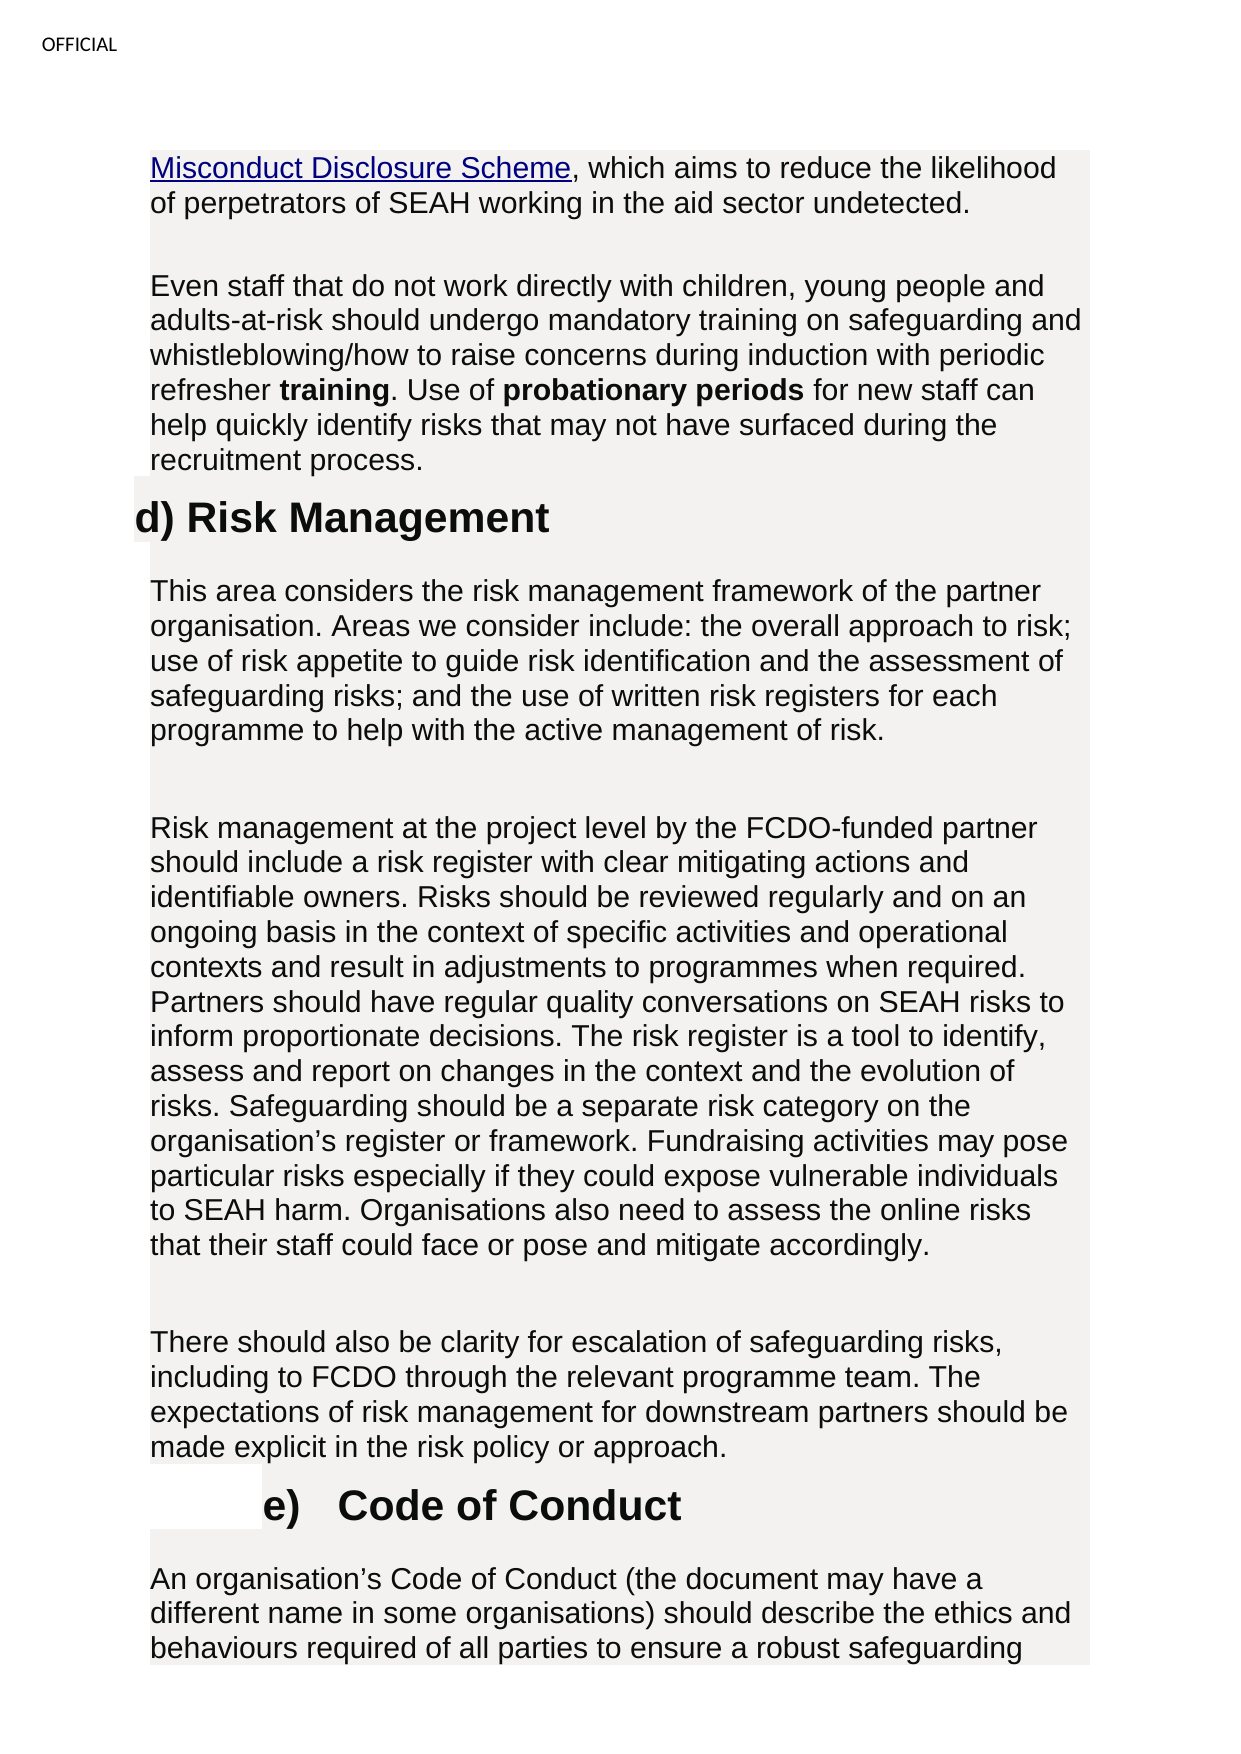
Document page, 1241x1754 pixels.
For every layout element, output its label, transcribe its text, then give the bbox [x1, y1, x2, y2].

text Risk management at the project level by the FCDO-funded partner should include a risk register with clear mitigating actions and identifiable owners. Risks should be reviewed regularly and on an ongoing basis in the context of specific activities and operational contexts and result in adjustments to programmes when required. Partners should have regular quality conversations on SEAH risks to inform proportionate decisions. The risk register is a tool to identify, assess and report on changes in the context and the evolution of risks. Safeguarding should be a separate risk category on the organisation’s register or framework. Fundraising activities may pose particular risks especially if they could expose vulnerable individuals to SEAH harm. Organisations also need to assess the online risks that their staff could face or pose and mitigate accordingly. [150, 810, 1090, 1262]
text Misconduct Disclosure Scheme, which aims to reduce the likelihood of perpetrators of SEAH working in the aid sector undetected. [150, 150, 1090, 219]
text This area considers the risk management framework of the partner organisation. Areas we consider include: the overall approach to risk; use of risk appetite to guide risk identification and the assessment of safeguarding risks; and the use of written risk registers for each programme to help with the active management of risk. [150, 573, 1090, 747]
subtitle d) Risk Management [134, 493, 1090, 542]
text An organisation’s Code of Conduct (the document may have a different name in some organisations) should describe the ethics and behaviours required of all parties to ensure a robust safeguarding [150, 1561, 1090, 1665]
text Even staff that do not work directly with children, young people and adults-at-risk should undergo mandatory training on safeguarding and whistleblowing/how to raise concerns during induction with periodic refresher training. Use of probationary periods for new staff can help quickly identify risks that may not have surfaced during the recruitment process. [150, 267, 1090, 476]
text There should also be clarity for escalation of safeguarding risks, including to FCDO through the relevant programme team. The expectations of risk management for downstream partners should be made explicit in the risk policy or approach. [150, 1324, 1090, 1464]
list Code of Conduct [262, 1480, 1090, 1529]
